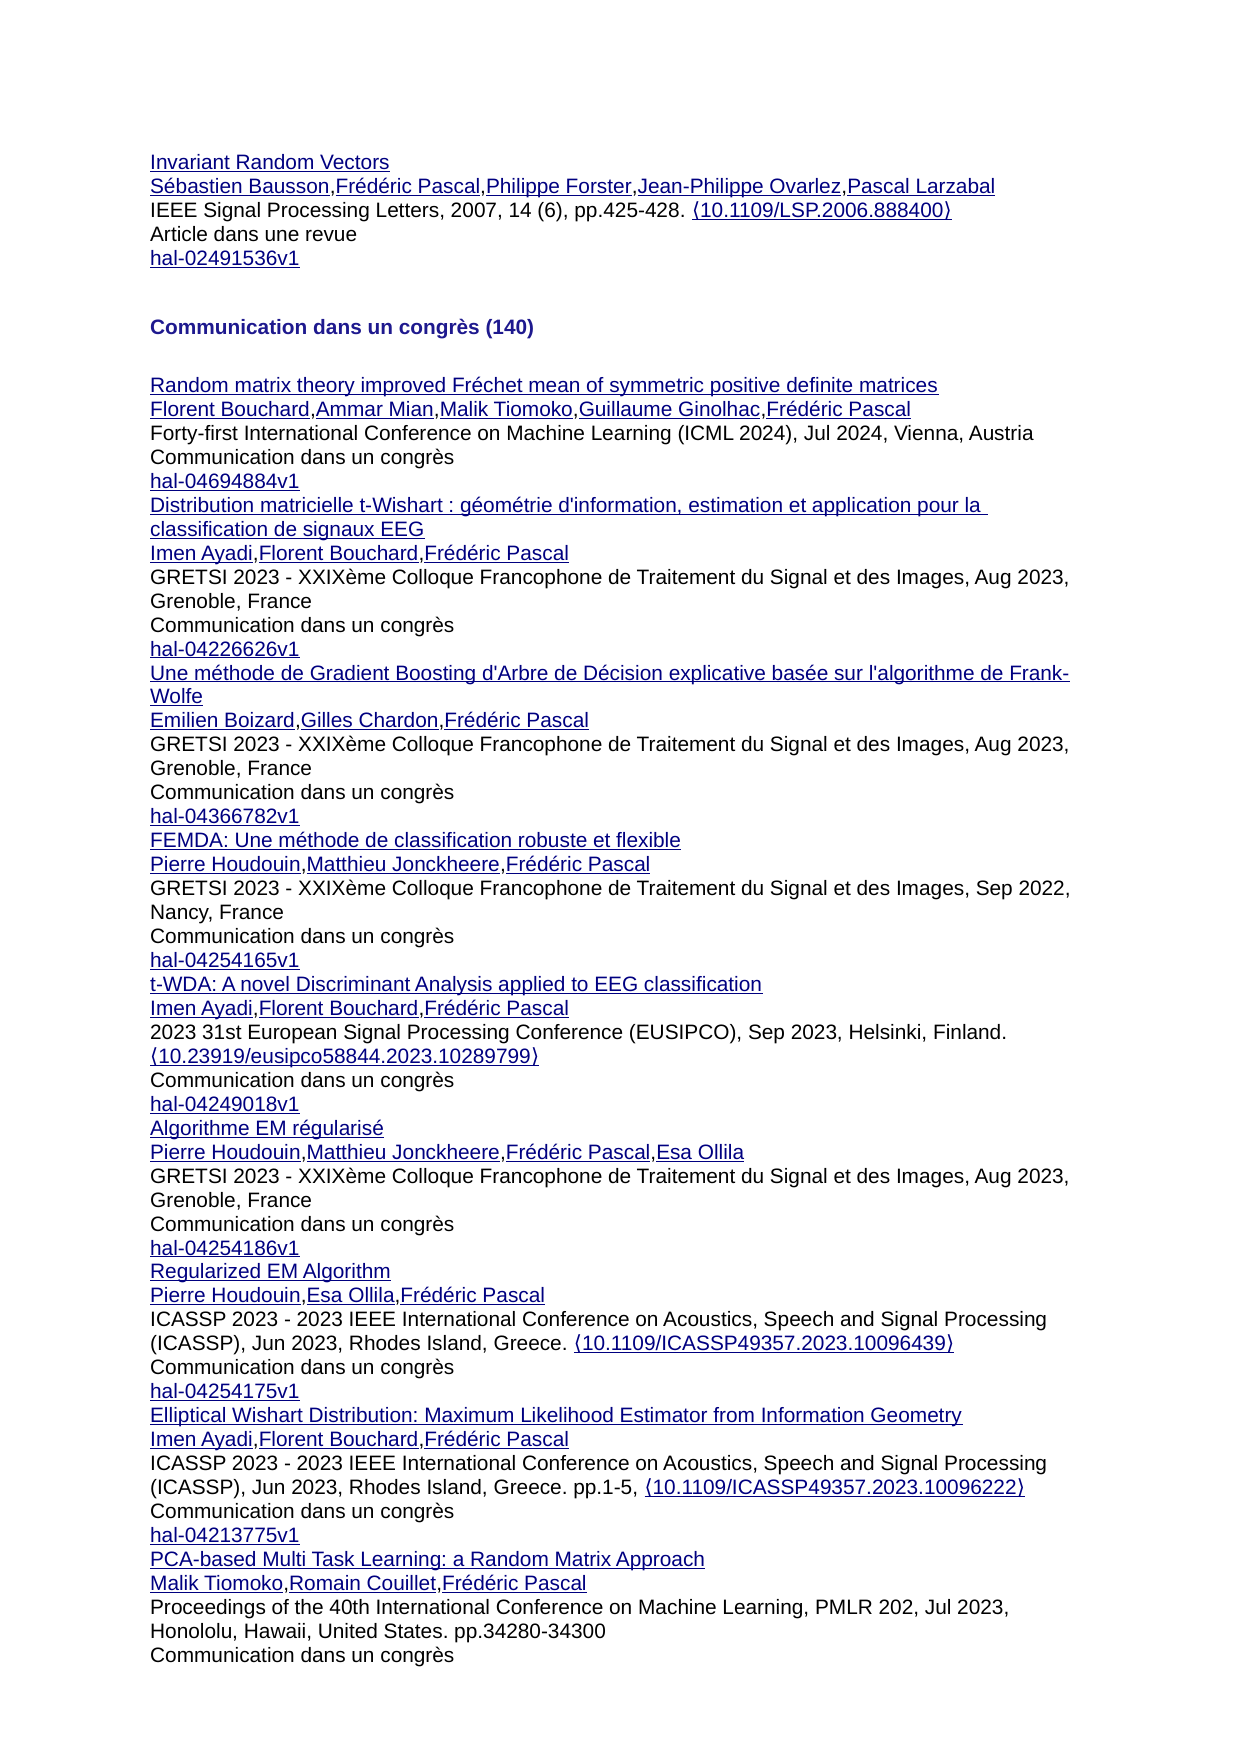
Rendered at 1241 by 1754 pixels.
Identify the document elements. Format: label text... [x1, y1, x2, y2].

table_cell Elliptical Wishart Distribution: Maximum Likelihood Estimator from Information Geometry Imen Ayadi,Florent Bouchard,Frédéric Pascal ICASSP 2023 - 2023 IEEE International Conference on Acoustics, Speech and Signal Processing (ICASSP), Jun 2023, Rhodes Island, Greece. pp.1-5, ⟨10.1109/ICASSP49357.2023.10096222⟩ Communication dans un congrès hal-04213775v1 [150, 1403, 1090, 1547]
table_header Random matrix theory improved Fréchet mean of symmetric positive definite matrices Florent Bouchard,Ammar Mian,Malik Tiomoko,Guillaume Ginolhac,Frédéric Pascal Forty-first International Conference on Machine Learning (ICML 2024), Jul 2024, Vienna, Austria Communication dans un congrès hal-04694884v1 [150, 373, 1090, 493]
table_cell PCA-based Multi Task Learning: a Random Matrix Approach Malik Tiomoko,Romain Couillet,Frédéric Pascal Proceedings of the 40th International Conference on Machine Learning, PMLR 202, Jul 2023, Honololu, Hawaii, United States. pp.34280-34300 Communication dans un congrès [150, 1547, 1090, 1667]
table_cell Regularized EM Algorithm Pierre Houdouin,Esa Ollila,Frédéric Pascal ICASSP 2023 - 2023 IEEE International Conference on Acoustics, Speech and Signal Processing (ICASSP), Jun 2023, Rhodes Island, Greece. ⟨10.1109/ICASSP49357.2023.10096439⟩ Communication dans un congrès hal-04254175v1 [150, 1259, 1090, 1403]
table_cell Invariant Random Vectors Sébastien Bausson,Frédéric Pascal,Philippe Forster,Jean-Philippe Ovarlez,Pascal Larzabal IEEE Signal Processing Letters, 2007, 14 (6), pp.425-428. ⟨10.1109/LSP.2006.888400⟩ Article dans une revue hal-02491536v1 [150, 150, 1090, 270]
table_cell Une méthode de Gradient Boosting d'Arbre de Décision explicative basée sur l'algorithme de Frank-Wolfe Emilien Boizard,Gilles Chardon,Frédéric Pascal GRETSI 2023 - XXIXème Colloque Francophone de Traitement du Signal et des Images, Aug 2023, Grenoble, France Communication dans un congrès hal-04366782v1 [150, 660, 1090, 828]
table_cell FEMDA: Une méthode de classification robuste et flexible Pierre Houdouin,Matthieu Jonckheere,Frédéric Pascal GRETSI 2023 - XXIXème Colloque Francophone de Traitement du Signal et des Images, Sep 2022, Nancy, France Communication dans un congrès hal-04254165v1 [150, 828, 1090, 972]
table_cell t-WDA: A novel Discriminant Analysis applied to EEG classification Imen Ayadi,Florent Bouchard,Frédéric Pascal 2023 31st European Signal Processing Conference (EUSIPCO), Sep 2023, Helsinki, Finland. ⟨10.23919/eusipco58844.2023.10289799⟩ Communication dans un congrès hal-04249018v1 [150, 972, 1090, 1116]
table_cell Algorithme EM régularisé Pierre Houdouin,Matthieu Jonckheere,Frédéric Pascal,Esa Ollila GRETSI 2023 - XXIXème Colloque Francophone de Traitement du Signal et des Images, Aug 2023, Grenoble, France Communication dans un congrès hal-04254186v1 [150, 1116, 1090, 1259]
table_cell Distribution matricielle t-Wishart : géométrie d'information, estimation et application pour la classification de signaux EEG Imen Ayadi,Florent Bouchard,Frédéric Pascal GRETSI 2023 - XXIXème Colloque Francophone de Traitement du Signal et des Images, Aug 2023, Grenoble, France Communication dans un congrès hal-04226626v1 [150, 493, 1090, 660]
subtitle Communication dans un congrès (140) [150, 314, 1090, 338]
